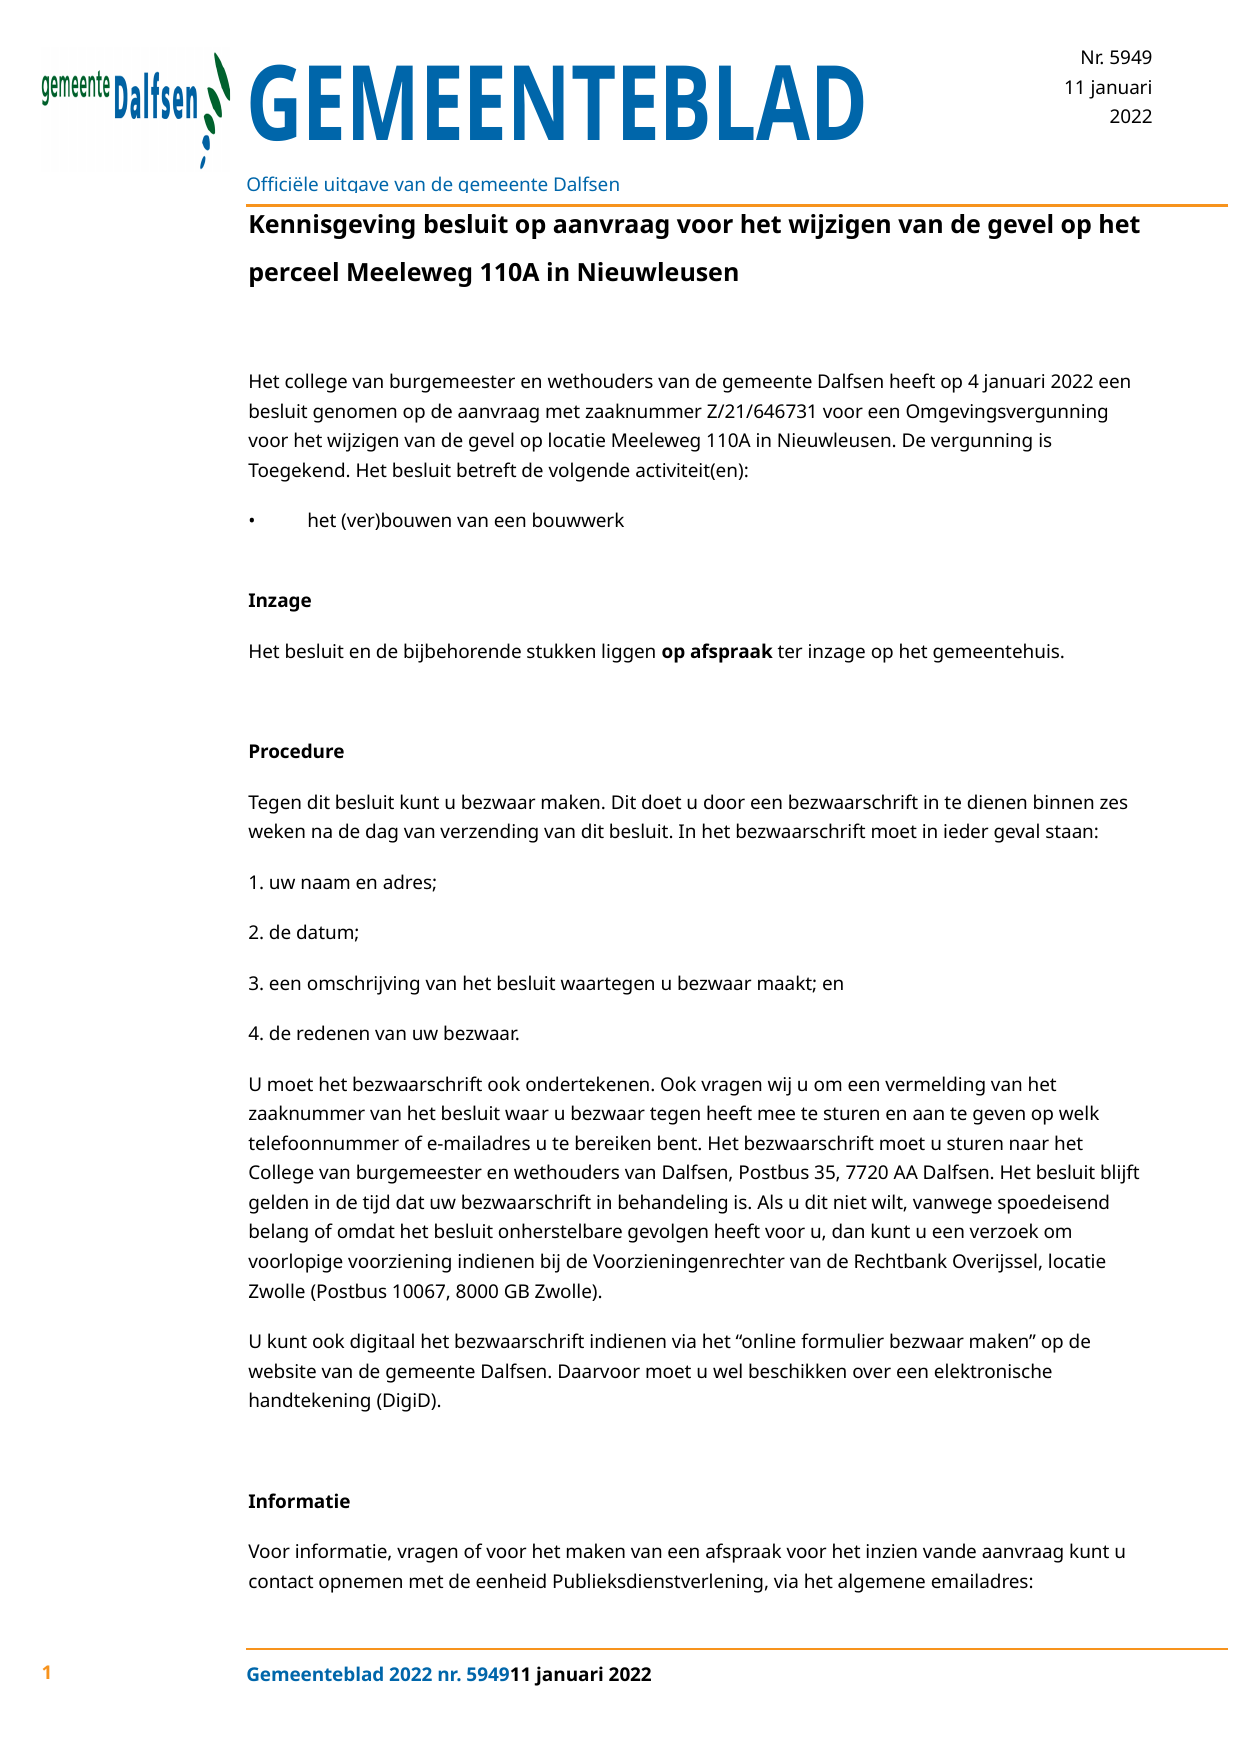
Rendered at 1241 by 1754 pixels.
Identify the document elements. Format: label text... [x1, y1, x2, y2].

text Inzage [248, 587, 1152, 613]
text 2. de datum; [248, 919, 1152, 945]
text Kennisgeving besluit op aanvraag voor het wijzigen van de gevel op het perceel Meeleweg 110A in Nieuwleusen [248, 207, 1152, 288]
text Het college van burgemeester en wethouders van de gemeente Dalfsen heeft op 4 januari 2022 een besluit genomen op de aanvraag met zaaknummer Z/21/646731 voor een Omgevingsvergunning voor het wijzigen van de gevel op locatie Meeleweg 110A in Nieuwleusen. De vergunning is Toegekend. Het besluit betreft de volgende activiteit(en): [248, 368, 1152, 483]
picture [41, 47, 231, 172]
text Het besluit en de bijbehorende stukken liggen op afspraak ter inzage op het gemeentehuis. [248, 638, 1152, 664]
text Tegen dit besluit kunt u bezwaar maken. Dit doet u door een bezwaarschrift in te dienen binnen zes weken na de dag van verzending van dit besluit. In het bezwaarschrift moet in ieder geval staan: [248, 789, 1152, 844]
text Procedure [248, 739, 1152, 764]
text 1. uw naam en adres; [248, 869, 1152, 895]
text 4. de redenen van uw bezwaar. [248, 1020, 1152, 1046]
list het (ver)bouwen van een bouwwerk [248, 507, 1152, 533]
text 3. een omschrijving van het besluit waartegen u bezwaar maakt; en [248, 970, 1152, 996]
text Voor informatie, vragen of voor het maken van een afspraak voor het inzien vande aanvraag kunt u contact opnemen met de eenheid Publieksdienstverlening, via het algemene emailadres: [248, 1539, 1152, 1594]
text U moet het bezwaarschrift ook ondertekenen. Ook vragen wij u om een vermelding van het zaaknummer van het besluit waar u bezwaar tegen heeft mee te sturen en aan te geven op welk telefoonnummer of e-mailadres u te bereiken bent. Het bezwaarschrift moet u sturen naar het College van burgemeester en wethouders van Dalfsen, Postbus 35, 7720 AA Dalfsen. Het besluit blijft gelden in de tijd dat uw bezwaarschrift in behandeling is. Als u dit niet wilt, vanwege spoedeisend belang of omdat het besluit onherstelbare gevolgen heeft voor u, dan kunt u een verzoek om voorlopige voorziening indienen bij de Voorzieningenrechter van de Rechtbank Overijssel, locatie Zwolle (Postbus 10067, 8000 GB Zwolle). [248, 1071, 1152, 1304]
text Informatie [248, 1488, 1152, 1514]
text U kunt ook digitaal het bezwaarschrift indienen via het “online formulier bezwaar maken” op de website van de gemeente Dalfsen. Daarvoor moet u wel beschikken over een elektronische handtekening (DigiD). [248, 1328, 1152, 1413]
